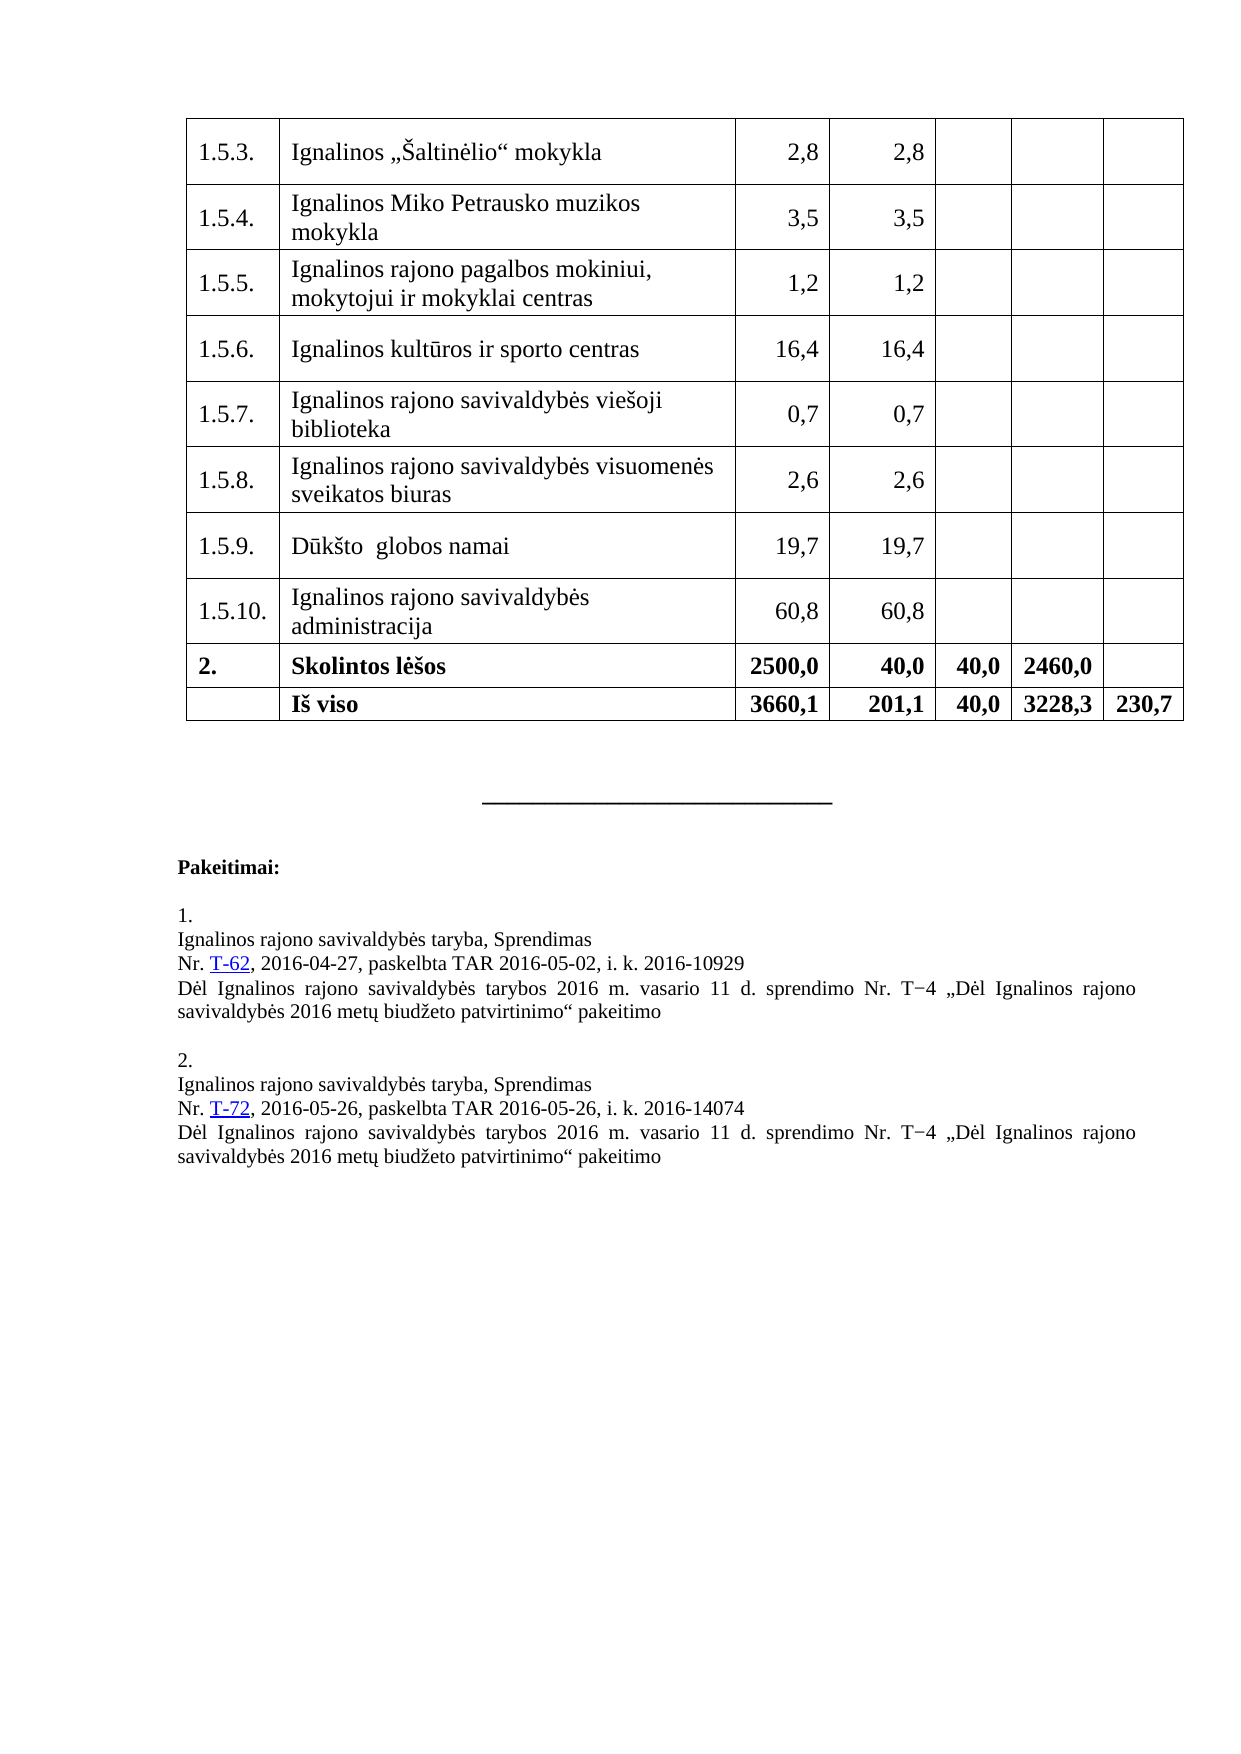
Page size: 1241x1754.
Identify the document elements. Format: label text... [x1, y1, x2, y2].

table_cell 60,8 [830, 579, 935, 643]
table_cell 3660,1 [736, 688, 829, 720]
text Nr. T-62, 2016-04-27, paskelbta TAR 2016-05-02, i. k. 2016-10929 [177, 951, 1137, 975]
table_cell [936, 316, 1011, 381]
text Ignalinos rajono savivaldybės taryba, Sprendimas [177, 927, 1137, 951]
table_cell [1012, 119, 1103, 184]
table_cell [1104, 447, 1183, 512]
table_cell [1104, 513, 1183, 577]
table_cell 1.5.9. [187, 513, 279, 577]
table_cell [936, 579, 1011, 643]
table_cell 2,8 [736, 119, 829, 184]
table_cell 1.5.3. [187, 119, 279, 184]
table_cell [1012, 513, 1103, 577]
table_cell [1104, 119, 1183, 184]
text ____________________________ [177, 778, 1137, 807]
table_cell 1.5.5. [187, 250, 279, 315]
table_cell [1012, 579, 1103, 643]
table_cell [1104, 316, 1183, 381]
table_cell 1,2 [736, 250, 829, 315]
table_cell [936, 250, 1011, 315]
table_cell Iš viso [280, 688, 735, 720]
text Ignalinos rajono savivaldybės taryba, Sprendimas [177, 1072, 1137, 1096]
text Dėl Ignalinos rajono savivaldybės tarybos 2016 m. vasario 11 d. sprendimo Nr. T−4 „Dėl Ignalinos rajono savivaldybės 2016 metų biudžeto patvirtinimo“ pakeitimo [177, 1120, 1137, 1168]
table_cell [1104, 382, 1183, 446]
text Dėl Ignalinos rajono savivaldybės tarybos 2016 m. vasario 11 d. sprendimo Nr. T−4 „Dėl Ignalinos rajono savivaldybės 2016 metų biudžeto patvirtinimo“ pakeitimo [177, 975, 1137, 1023]
table_cell Ignalinos rajono savivaldybės viešoji biblioteka [280, 382, 735, 446]
table_cell [936, 119, 1011, 184]
table_cell [1012, 250, 1103, 315]
table_cell 19,7 [830, 513, 935, 577]
table_cell 40,0 [936, 644, 1011, 687]
table_cell 3,5 [830, 185, 935, 249]
table_cell Ignalinos rajono pagalbos mokiniui, mokytojui ir mokyklai centras [280, 250, 735, 315]
table_cell 16,4 [736, 316, 829, 381]
text Pakeitimai: [177, 855, 1137, 879]
table_cell 1.5.10. [187, 579, 279, 643]
table_cell 3,5 [736, 185, 829, 249]
table_cell 2,6 [830, 447, 935, 512]
table_cell 201,1 [830, 688, 935, 720]
table_cell 2. [187, 644, 279, 687]
table_cell 1,2 [830, 250, 935, 315]
table_cell 0,7 [736, 382, 829, 446]
table_cell 40,0 [936, 688, 1011, 720]
table_cell 19,7 [736, 513, 829, 577]
table_cell Ignalinos rajono savivaldybės administracija [280, 579, 735, 643]
table_cell 16,4 [830, 316, 935, 381]
table_cell [187, 688, 279, 720]
table_cell [1012, 447, 1103, 512]
text Nr. T-72, 2016-05-26, paskelbta TAR 2016-05-26, i. k. 2016-14074 [177, 1096, 1137, 1120]
table_cell [1104, 579, 1183, 643]
table_cell Dūkšto globos namai [280, 513, 735, 577]
table_cell 2500,0 [736, 644, 829, 687]
text 1. [177, 903, 1137, 927]
table_cell 2460,0 [1012, 644, 1103, 687]
table_cell [936, 513, 1011, 577]
table_cell Ignalinos kultūros ir sporto centras [280, 316, 735, 381]
table_cell 230,7 [1104, 688, 1183, 720]
table_cell 2,8 [830, 119, 935, 184]
table_cell 60,8 [736, 579, 829, 643]
table_cell [1104, 644, 1183, 687]
table_cell [936, 185, 1011, 249]
table_cell [936, 382, 1011, 446]
table_cell [1012, 382, 1103, 446]
table_cell Ignalinos „Šaltinėlio“ mokykla [280, 119, 735, 184]
table_cell 1.5.8. [187, 447, 279, 512]
table_cell 2,6 [736, 447, 829, 512]
table_cell Ignalinos rajono savivaldybės visuomenės sveikatos biuras [280, 447, 735, 512]
table_cell 40,0 [830, 644, 935, 687]
table_cell 1.5.6. [187, 316, 279, 381]
table_cell [1104, 250, 1183, 315]
table_cell 0,7 [830, 382, 935, 446]
table_cell [1104, 185, 1183, 249]
table_cell [1012, 316, 1103, 381]
table_cell Skolintos lėšos [280, 644, 735, 687]
text 2. [177, 1048, 1137, 1072]
table_cell 1.5.7. [187, 382, 279, 446]
table_cell 1.5.4. [187, 185, 279, 249]
table_cell [1012, 185, 1103, 249]
table_cell [936, 447, 1011, 512]
table_cell Ignalinos Miko Petrausko muzikos mokykla [280, 185, 735, 249]
table_cell 3228,3 [1012, 688, 1103, 720]
